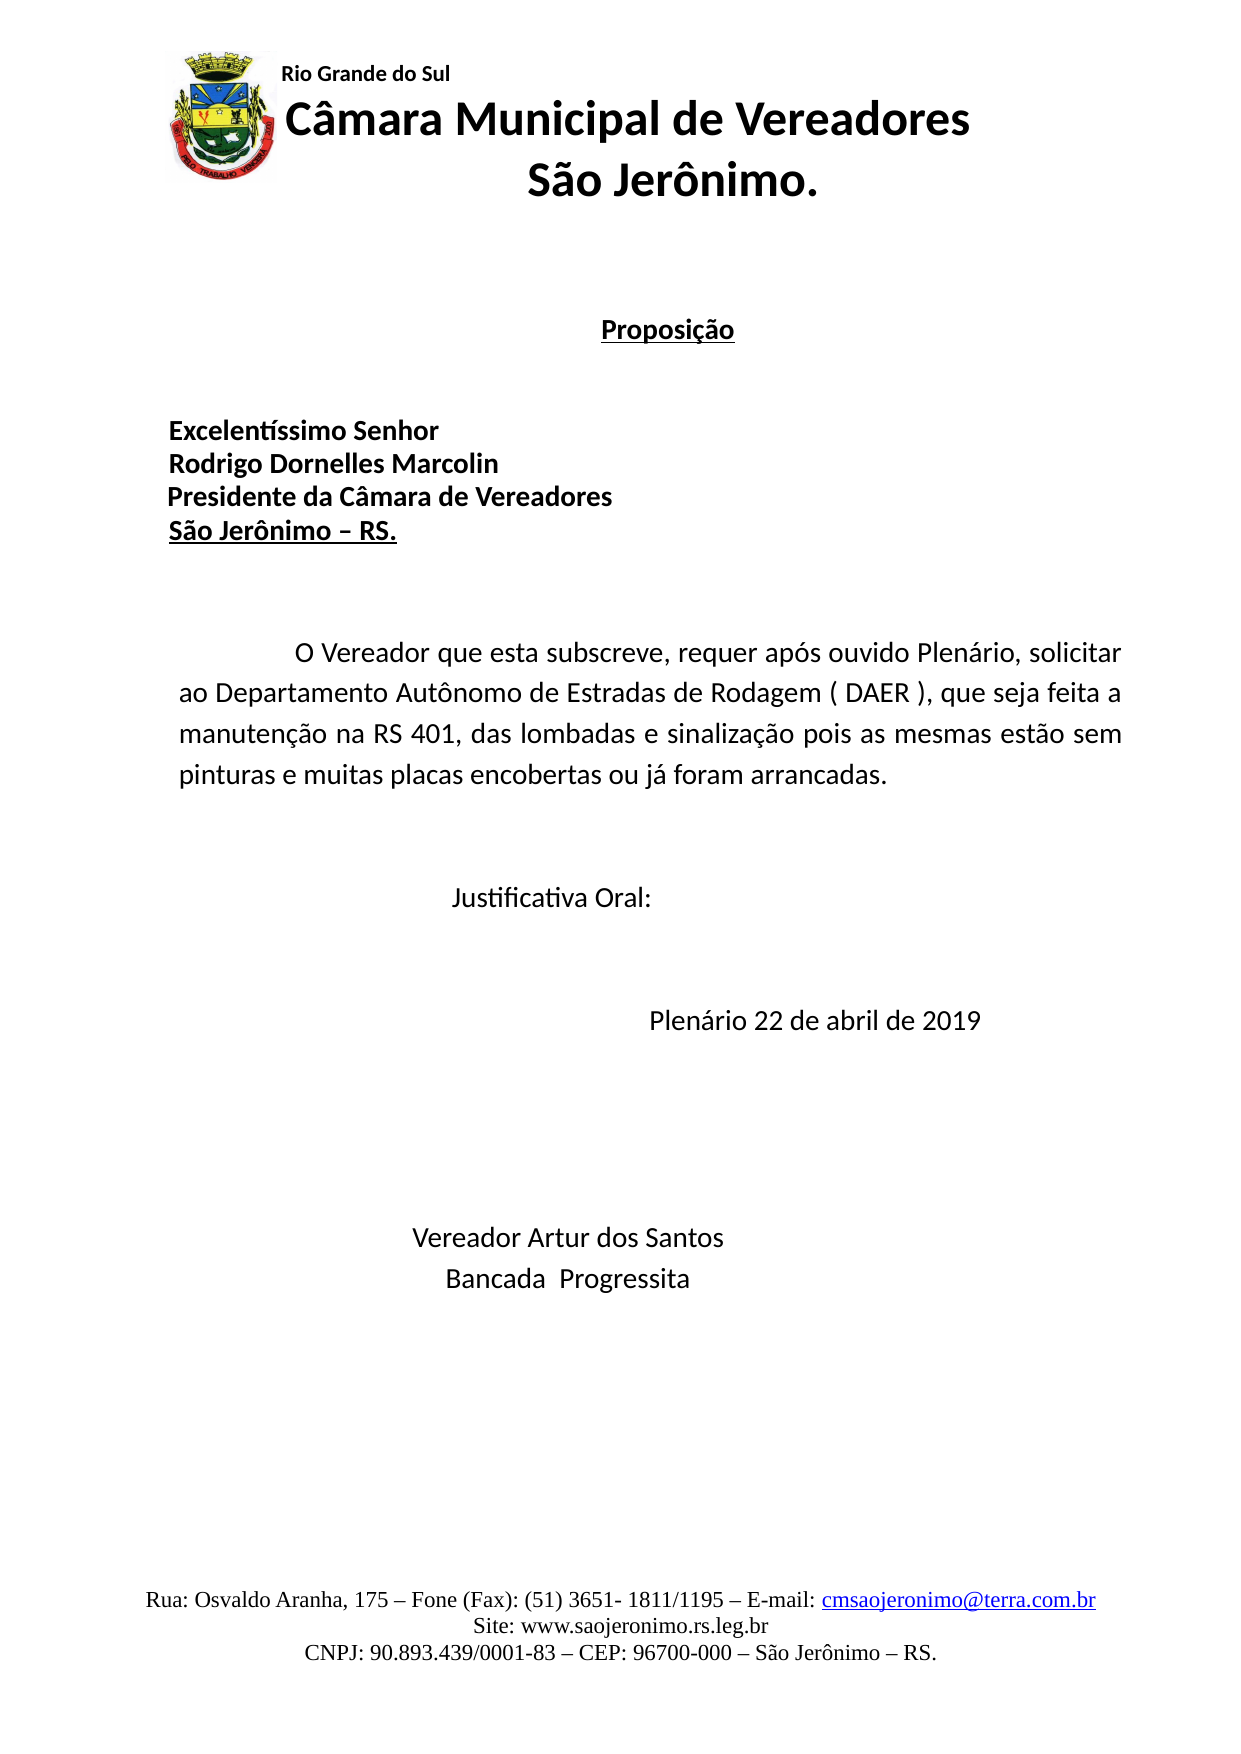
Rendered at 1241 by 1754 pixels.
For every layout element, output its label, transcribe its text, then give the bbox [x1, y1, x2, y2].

text Bancada Progressita [169, 1260, 1166, 1296]
text Vereador Artur dos Santos [178, 1219, 1123, 1255]
text Presidente da Câmara de Vereadores [75, 480, 1110, 513]
text O Vereador que esta subscreve, requer após ouvido Plenário, solicitar ao Departamento Autônomo de Estradas de Rodagem ( DAER ), que seja feita a manutenção na RS 401, das lombadas e sinalização pois as mesmas estão sem pinturas e muitas placas encobertas ou já foram arrancadas. [178, 634, 1123, 792]
text Rodrigo Dornelles Marcolin [169, 447, 1110, 480]
text Plenário 22 de abril de 2019 [178, 1002, 1123, 1038]
subtitle Proposição [225, 311, 1110, 347]
text São Jerônimo – RS. [169, 513, 1110, 547]
text Excelentíssimo Senhor [169, 413, 1110, 447]
text Justificativa Oral: [178, 879, 1123, 915]
